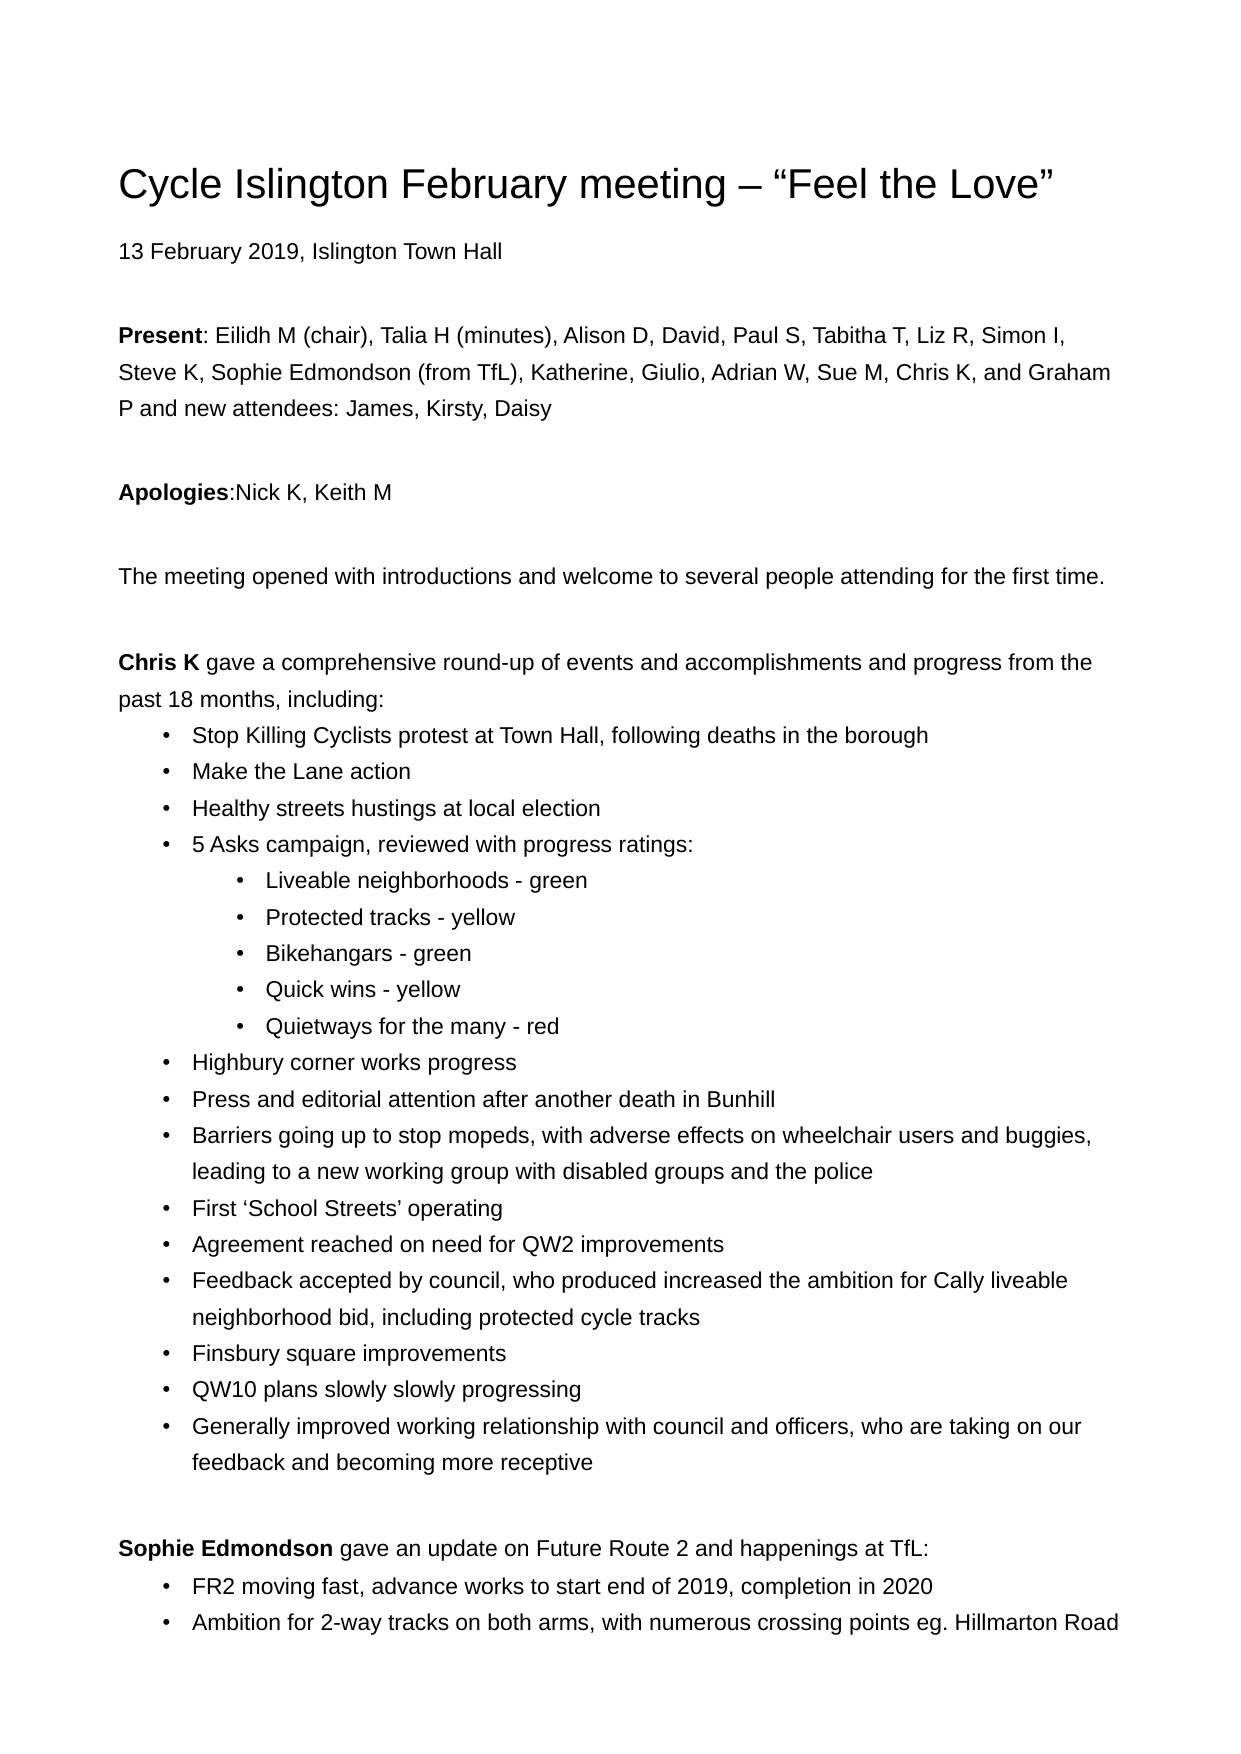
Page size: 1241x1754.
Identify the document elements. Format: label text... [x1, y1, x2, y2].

list Finsbury square improvements [162, 1340, 1122, 1366]
text Apologies:Nick K, Keith M [118, 479, 1122, 505]
list Make the Lane action [162, 758, 1122, 785]
text The meeting opened with introductions and welcome to several people attending for the first time. [118, 563, 1122, 589]
text Chris K gave a comprehensive round-up of events and accomplishments and progress from the past 18 months, including: [118, 647, 1122, 712]
text Present: Eilidh M (chair), Talia H (minutes), Alison D, David, Paul S, Tabitha T, Liz R, Simon I, Steve K, Sophie Edmondson (from TfL), Katherine, Giulio, Adrian W, Sue M, Chris K, and Graham P and new attendees: James, Kirsty, Daisy [118, 322, 1122, 421]
text Sophie Edmondson gave an update on Future Route 2 and happenings at TfL: [118, 1533, 1122, 1562]
subtitle Cycle Islington February meeting – “Feel the Love” [118, 160, 1122, 208]
list Bikehangars - green [236, 940, 1122, 966]
list Generally improved working relationship with council and officers, who are taking on our feedback and becoming more receptive [162, 1413, 1122, 1475]
list FR2 moving fast, advance works to start end of 2019, completion in 2020 [162, 1573, 1122, 1599]
list Agreement reached on need for QW2 improvements [162, 1231, 1122, 1257]
list Press and editorial attention after another death in Bunhill [162, 1086, 1122, 1112]
list Liveable neighborhoods - green [236, 867, 1122, 894]
list Barriers going up to stop mopeds, with adverse effects on wheelchair users and buggies, leading to a new working group with disabled groups and the police [162, 1122, 1122, 1184]
list Quietways for the many - red [236, 1013, 1122, 1039]
list Highbury corner works progress [162, 1049, 1122, 1076]
list Quick wins - yellow [236, 976, 1122, 1003]
list Ambition for 2-way tracks on both arms, with numerous crossing points eg. Hillmarton Road [162, 1609, 1122, 1635]
list QW10 plans slowly slowly progressing [162, 1376, 1122, 1403]
list Feedback accepted by council, who produced increased the ambition for Cally liveable neighborhood bid, including protected cycle tracks [162, 1267, 1122, 1330]
text 13 February 2019, Islington Town Hall [118, 238, 1122, 265]
list Healthy streets hustings at local election [162, 795, 1122, 821]
list Stop Killing Cyclists protest at Town Hall, following deaths in the borough [162, 722, 1122, 748]
list 5 Asks campaign, reviewed with progress ratings: [162, 831, 1122, 857]
list Protected tracks - yellow [236, 904, 1122, 930]
list First ‘School Streets’ operating [162, 1194, 1122, 1221]
